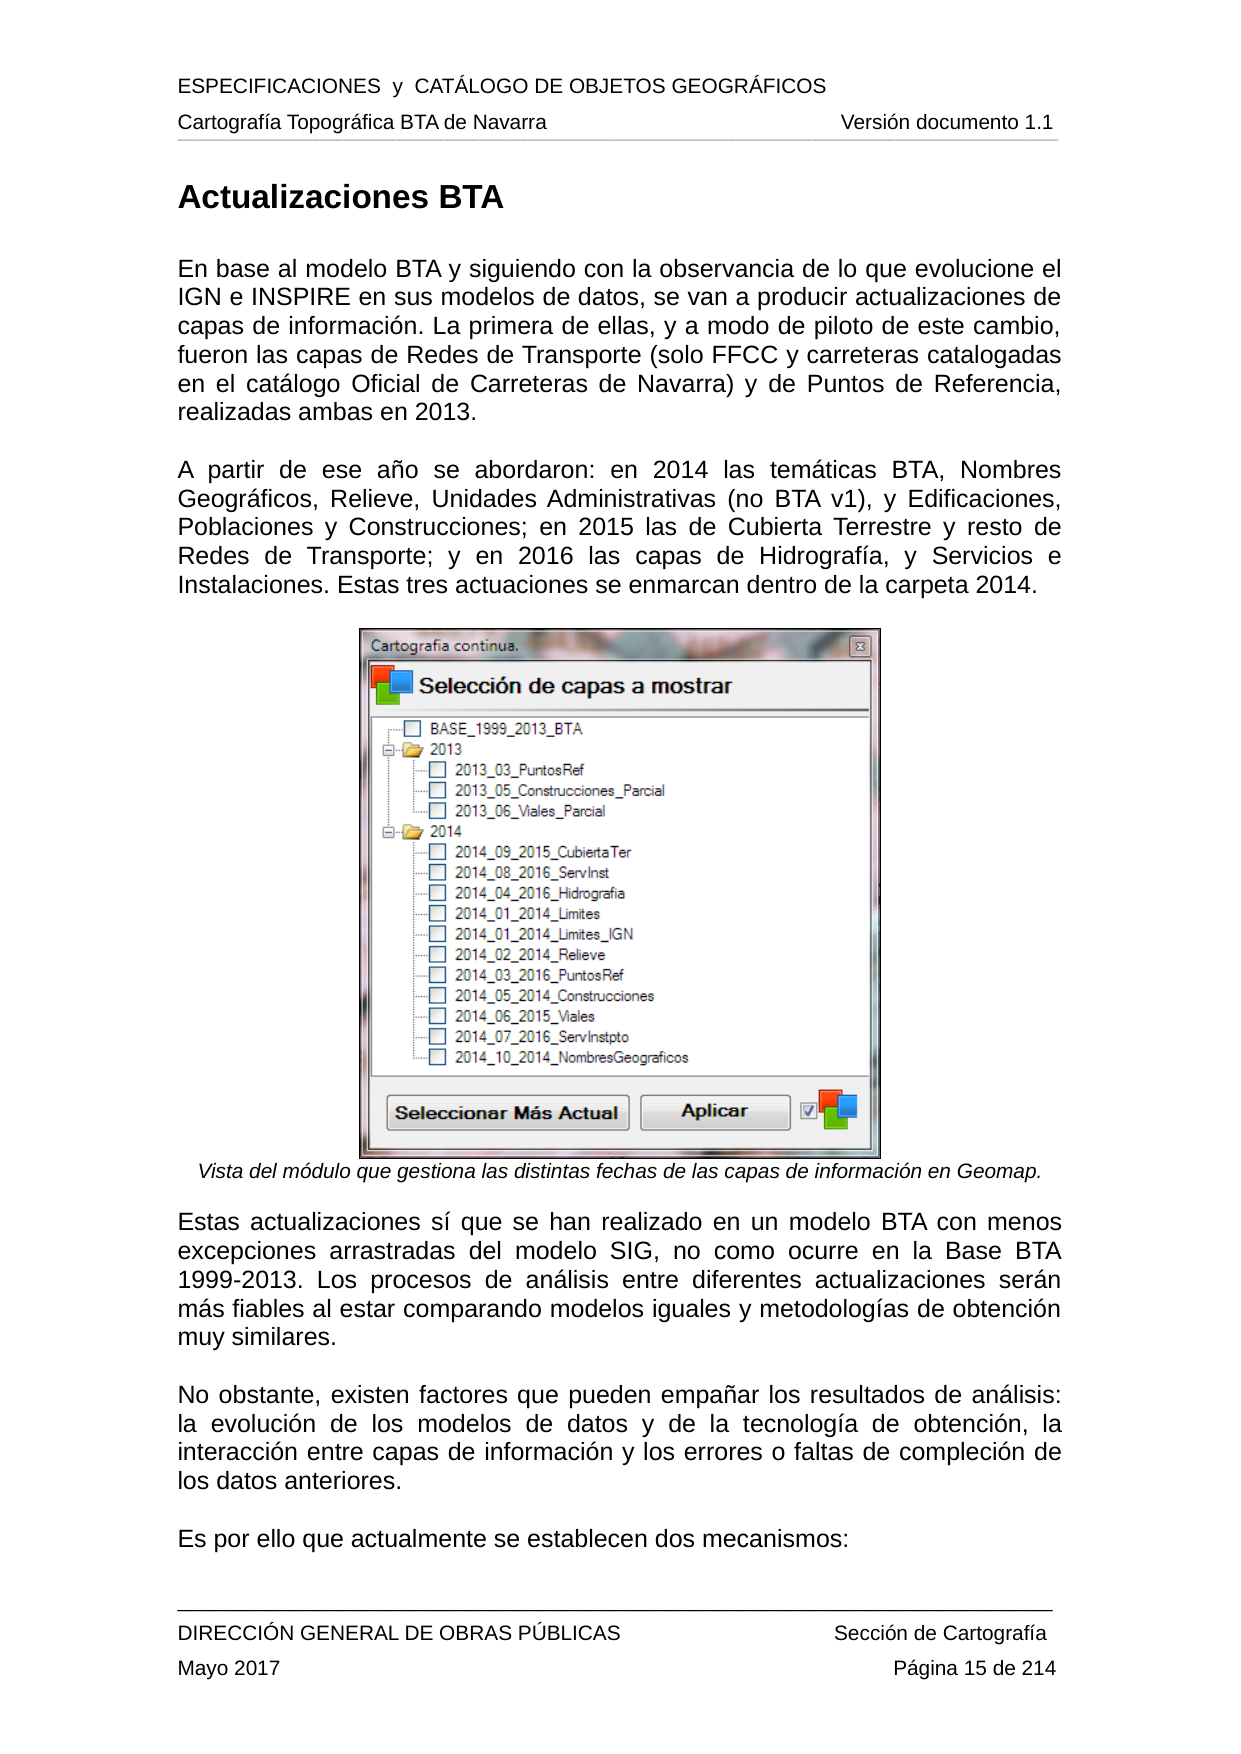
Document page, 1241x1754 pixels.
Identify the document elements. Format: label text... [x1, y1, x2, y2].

text Vista del módulo que gestiona las distintas fechas de las capas de información en Geomap. [177, 1159, 1063, 1183]
text No obstante, existen factores que pueden empañar los resultados de análisis: la evolución de los modelos de datos y de la tecnología de obtención, la interacción entre capas de información y los errores o faltas de compleción de los datos anteriores. [177, 1380, 1063, 1495]
text Actualizaciones BTA [177, 177, 1063, 215]
text Estas actualizaciones sí que se han realizado en un modelo BTA con menos excepciones arrastradas del modelo SIG, no como ocurre en la Base BTA 1999-2013. Los procesos de análisis entre diferentes actualizaciones serán más fiables al estar comparando modelos iguales y metodologías de obtención muy similares. [177, 1207, 1063, 1351]
text Es por ello que actualmente se establecen dos mecanismos: [177, 1523, 1063, 1552]
picture [360, 629, 880, 1158]
text A partir de ese año se abordaron: en 2014 las temáticas BTA, Nombres Geográficos, Relieve, Unidades Administrativas (no BTA v1), y Edificaciones, Poblaciones y Construcciones; en 2015 las de Cubierta Terrestre y resto de Redes de Transporte; y en 2016 las capas de Hidrografía, y Servicios e Instalaciones. Estas tres actuaciones se enmarcan dentro de la carpeta 2014. [177, 455, 1063, 599]
text En base al modelo BTA y siguiendo con la observancia de lo que evolucione el IGN e INSPIRE en sus modelos de datos, se van a producir actualizaciones de capas de información. La primera de ellas, y a modo de piloto de este cambio, fueron las capas de Redes de Transporte (solo FFCC y carreteras catalogadas en el catálogo Oficial de Carreteras de Navarra) y de Puntos de Referencia, realizadas ambas en 2013. [177, 254, 1063, 426]
